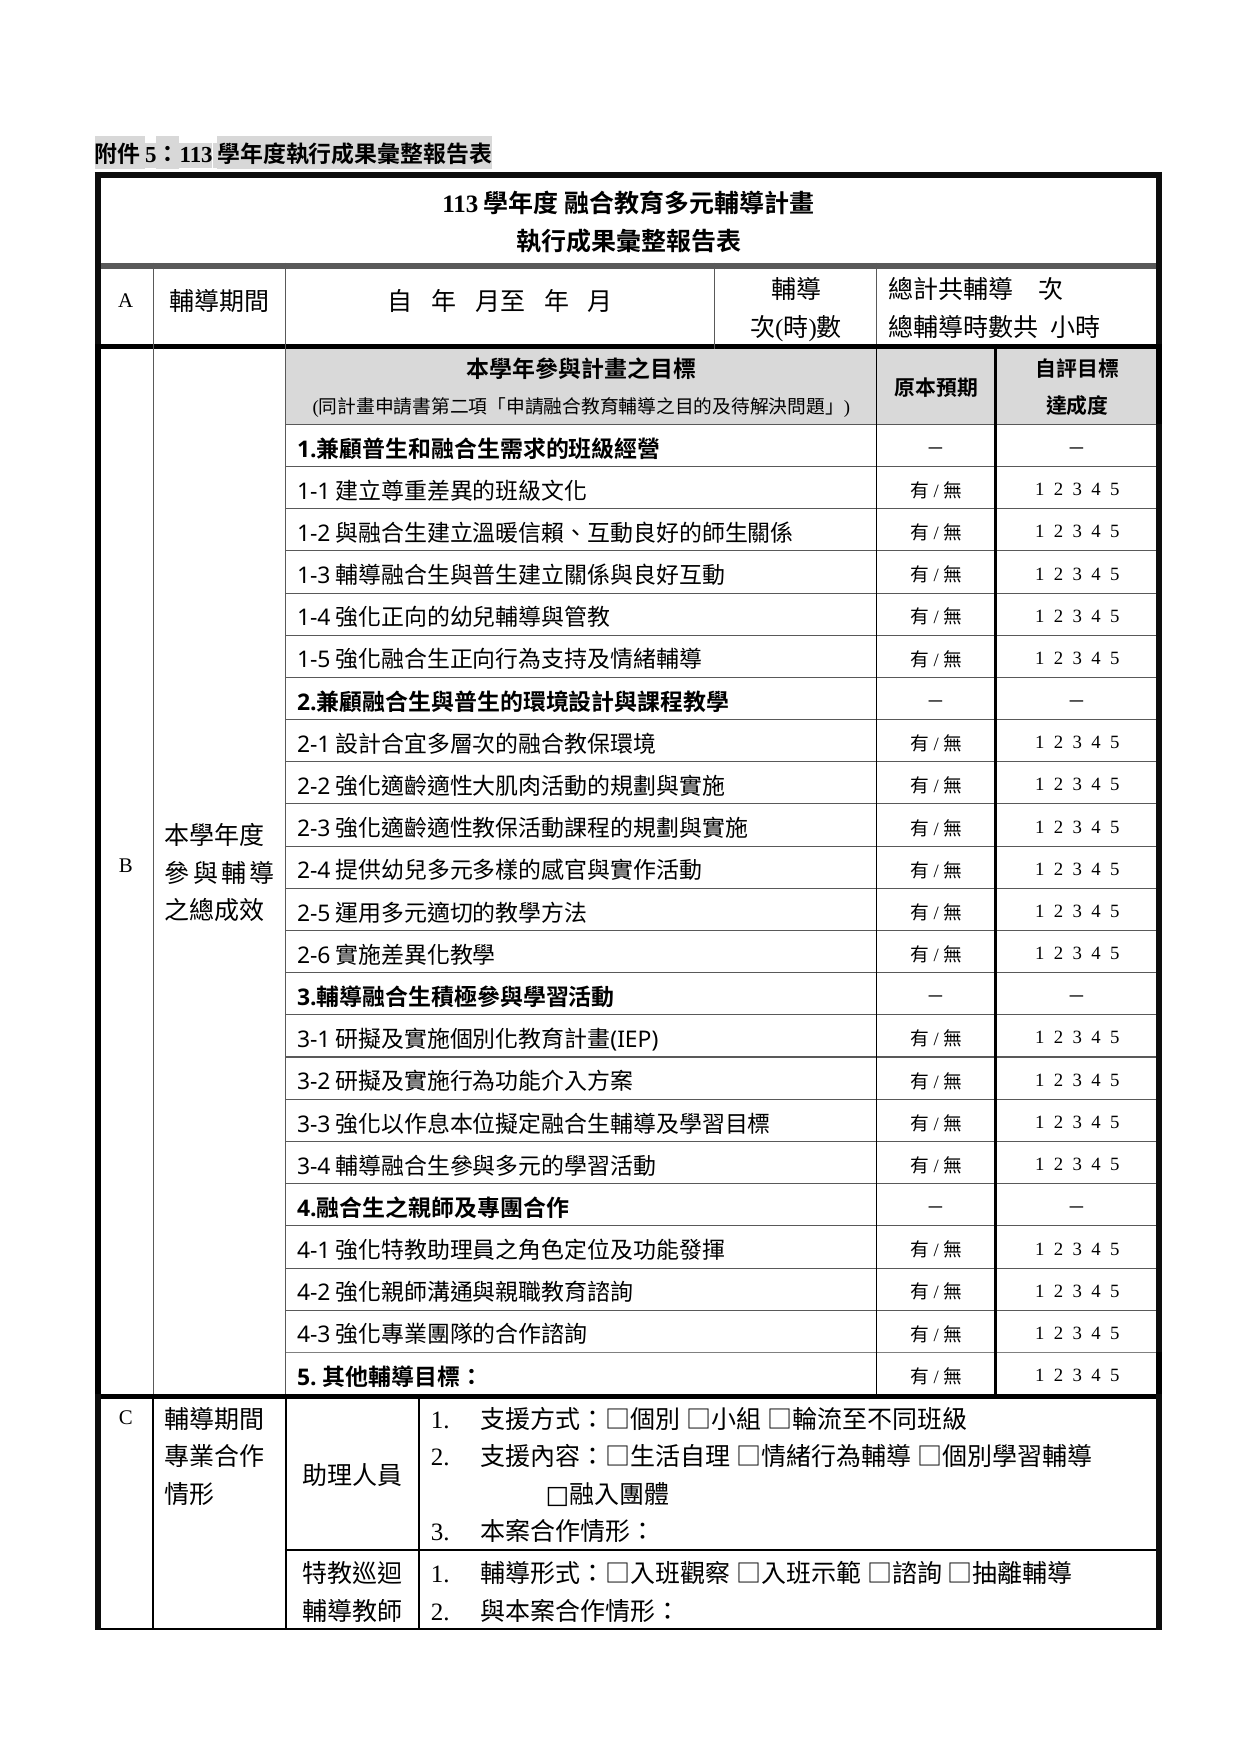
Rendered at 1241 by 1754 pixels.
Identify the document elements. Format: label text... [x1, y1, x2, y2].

table_cell 輔導形式：□入班觀察 □入班示範 □諮詢 □抽離輔導 與本案合作情形： [420, 1551, 1156, 1628]
table_cell 1 2 3 4 5 [997, 720, 1156, 761]
table_cell 有 / 無 [877, 1058, 994, 1099]
table_cell 2-3強化適齡適性教保活動課程的規劃與實施 [286, 804, 876, 846]
table_cell 1-5強化融合生正向行為支持及情緒輔導 [286, 636, 876, 677]
table_cell 1 2 3 4 5 [997, 1015, 1156, 1056]
table_cell 有 / 無 [877, 1100, 994, 1141]
table_cell 有 / 無 [877, 551, 994, 592]
table_cell 3-2研擬及實施行為功能介入方案 [286, 1058, 876, 1099]
table_cell 1 2 3 4 5 [997, 847, 1156, 888]
text 附件5：113學年度執行成果彙整報告表 [94, 134, 1146, 172]
table_cell 有 / 無 [877, 1015, 994, 1056]
table_cell 4-3強化專業團隊的合作諮詢 [286, 1311, 876, 1352]
table_cell 4.融合生之親師及專團合作 [286, 1184, 876, 1225]
table_cell 3-3強化以作息本位擬定融合生輔導及學習目標 [286, 1100, 876, 1141]
table_cell 3-4輔導融合生參與多元的學習活動 [286, 1142, 876, 1183]
table_cell 特教巡迴 輔導教師 [287, 1551, 418, 1628]
table_cell 4-2強化親師溝通與親職教育諮詢 [286, 1269, 876, 1309]
table_cell 4-1強化特教助理員之角色定位及功能發揮 [286, 1226, 876, 1267]
table_cell 有 / 無 [877, 804, 994, 846]
table_cell 輔導期間 [154, 269, 285, 344]
table_cell 1 2 3 4 5 [997, 1353, 1156, 1394]
table_cell 助理人員 [287, 1399, 418, 1549]
table_cell 本學年度 參與輔導之總成效 [154, 349, 285, 1394]
table_cell 1 2 3 4 5 [997, 931, 1156, 972]
table_cell 有 / 無 [877, 594, 994, 634]
table_cell 2.兼顧融合生與普生的環境設計與課程教學 [286, 678, 876, 719]
table_cell 1 2 3 4 5 [997, 467, 1156, 508]
table_cell － [877, 973, 994, 1014]
table_header 113學年度 融合教育多元輔導計畫 執行成果彙整報告表 [101, 178, 1156, 263]
table_cell 輔導期間專業合作情形 [154, 1399, 285, 1628]
table_cell － [997, 1184, 1156, 1225]
table_cell 原本預期 [877, 349, 994, 424]
table_cell 1 2 3 4 5 [997, 1058, 1156, 1099]
table_cell 2-1設計合宜多層次的融合教保環境 [286, 720, 876, 761]
table_cell 有 / 無 [877, 720, 994, 761]
table_cell 1 2 3 4 5 [997, 1142, 1156, 1183]
table_cell 1 2 3 4 5 [997, 762, 1156, 803]
table_cell 5. 其他輔導目標： [286, 1353, 876, 1394]
table_cell 1 2 3 4 5 [997, 1226, 1156, 1267]
table_cell B [101, 349, 153, 1394]
table_cell 2-2強化適齡適性大肌肉活動的規劃與實施 [286, 762, 876, 803]
table_cell 1.兼顧普生和融合生需求的班級經營 [286, 425, 876, 466]
table_cell 2-4提供幼兒多元多樣的感官與實作活動 [286, 847, 876, 888]
table_cell 輔導 次(時)數 [715, 269, 876, 344]
table_cell 總計共輔導 次 總輔導時數共 小時 [877, 269, 1156, 344]
table_cell 1 2 3 4 5 [997, 636, 1156, 677]
table_cell 有 / 無 [877, 467, 994, 508]
table_cell 支援方式：□個別 □小組 □輪流至不同班級 支援內容：□生活自理 □情緒行為輔導 □個別學習輔導 □融入團體 本案合作情形： [420, 1399, 1156, 1549]
table_cell 1-1建立尊重差異的班級文化 [286, 467, 876, 508]
table_cell 有 / 無 [877, 847, 994, 888]
table_cell 1 2 3 4 5 [997, 551, 1156, 592]
table_cell － [877, 1184, 994, 1225]
table_cell 有 / 無 [877, 1311, 994, 1352]
table_cell 自 年 月至 年 月 [286, 269, 714, 344]
table_cell － [997, 973, 1156, 1014]
table_cell C [101, 1399, 152, 1628]
table_cell － [877, 425, 994, 466]
table_cell 2-5運用多元適切的教學方法 [286, 889, 876, 930]
table_cell 有 / 無 [877, 1353, 994, 1394]
table_cell 自評目標 達成度 [997, 349, 1156, 424]
table_cell 1-4強化正向的幼兒輔導與管教 [286, 594, 876, 634]
table_cell 1 2 3 4 5 [997, 509, 1156, 550]
table_cell 3.輔導融合生積極參與學習活動 [286, 973, 876, 1014]
table_cell 3-1研擬及實施個別化教育計畫(IEP) [286, 1015, 876, 1056]
table_cell 2-6實施差異化教學 [286, 931, 876, 972]
table_cell 有 / 無 [877, 636, 994, 677]
table_cell 有 / 無 [877, 931, 994, 972]
table_cell 有 / 無 [877, 509, 994, 550]
table_cell 1 2 3 4 5 [997, 804, 1156, 846]
table_cell 1-2與融合生建立溫暖信賴、互動良好的師生關係 [286, 509, 876, 550]
table_cell A [101, 269, 153, 344]
table_cell － [877, 678, 994, 719]
table_cell 1-3輔導融合生與普生建立關係與良好互動 [286, 551, 876, 592]
table_cell 1 2 3 4 5 [997, 889, 1156, 930]
table_cell － [997, 425, 1156, 466]
table_cell 有 / 無 [877, 1269, 994, 1309]
table_cell 有 / 無 [877, 1142, 994, 1183]
table_cell 本學年參與計畫之目標 (同計畫申請書第二項「申請融合教育輔導之目的及待解決問題」) [286, 349, 876, 424]
table_cell 1 2 3 4 5 [997, 1100, 1156, 1141]
table_cell － [997, 678, 1156, 719]
table_cell 1 2 3 4 5 [997, 1311, 1156, 1352]
table_cell 1 2 3 4 5 [997, 594, 1156, 634]
table_cell 有 / 無 [877, 762, 994, 803]
table_cell 有 / 無 [877, 889, 994, 930]
table_cell 1 2 3 4 5 [997, 1269, 1156, 1309]
table_cell 有 / 無 [877, 1226, 994, 1267]
